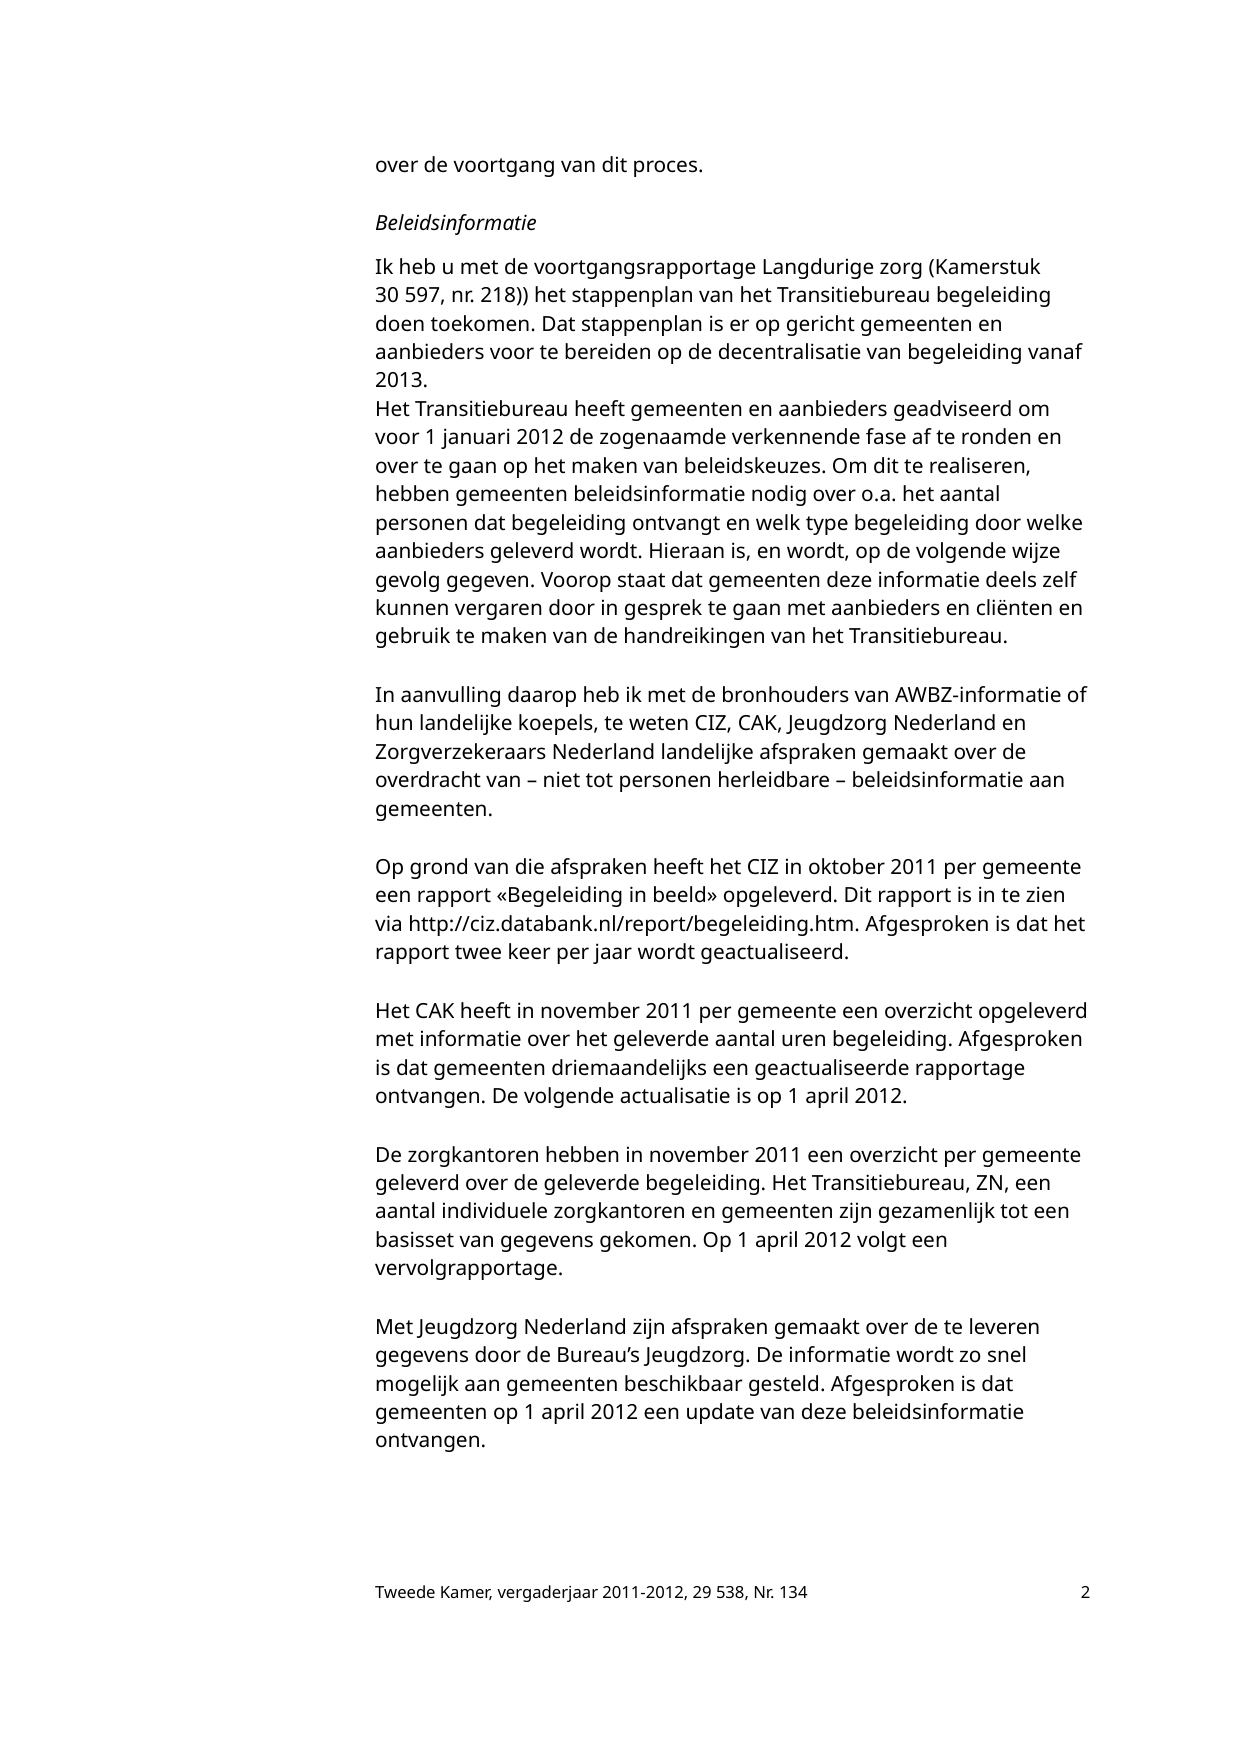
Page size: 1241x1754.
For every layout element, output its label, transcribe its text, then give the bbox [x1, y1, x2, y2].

text In aanvulling daarop heb ik met de bronhouders van AWBZ-informatie of hun landelijke koepels, te weten CIZ, CAK, Jeugdzorg Nederland en Zorgverzekeraars Nederland landelijke afspraken gemaakt over de overdracht van – niet tot personen herleidbare – beleidsinformatie aan gemeenten. [375, 680, 1090, 822]
text Op grond van die afspraken heeft het CIZ in oktober 2011 per gemeente een rapport «Begeleiding in beeld» opgeleverd. Dit rapport is in te zien via http://ciz.databank.nl/report/begeleiding.htm. Afgesproken is dat het rapport twee keer per jaar wordt geactualiseerd. [375, 852, 1090, 966]
text Beleidsinformatie [375, 208, 1090, 237]
text Met Jeugdzorg Nederland zijn afspraken gemaakt over de te leveren gegevens door de Bureau’s Jeugdzorg. De informatie wordt zo snel mogelijk aan gemeenten beschikbaar gesteld. Afgesproken is dat gemeenten op 1 april 2012 een update van deze beleidsinformatie ontvangen. [375, 1312, 1090, 1454]
text Het Transitiebureau heeft gemeenten en aanbieders geadviseerd om voor 1 januari 2012 de zogenaamde verkennende fase af te ronden en over te gaan op het maken van beleidskeuzes. Om dit te realiseren, hebben gemeenten beleidsinformatie nodig over o.a. het aantal personen dat begeleiding ontvangt en welk type begeleiding door welke aanbieders geleverd wordt. Hieraan is, en wordt, op de volgende wijze gevolg gegeven. Voorop staat dat gemeenten deze informatie deels zelf kunnen vergaren door in gesprek te gaan met aanbieders en cliënten en gebruik te maken van de handreikingen van het Transitiebureau. [375, 394, 1090, 650]
text Ik heb u met de voortgangsrapportage Langdurige zorg (Kamerstuk 30 597, nr. 218)) het stappenplan van het Transitiebureau begeleiding doen toekomen. Dat stappenplan is er op gericht gemeenten en aanbieders voor te bereiden op de decentralisatie van begeleiding vanaf 2013. [375, 252, 1090, 394]
text De zorgkantoren hebben in november 2011 een overzicht per gemeente geleverd over de geleverde begeleiding. Het Transitiebureau, ZN, een aantal individuele zorgkantoren en gemeenten zijn gezamenlijk tot een basisset van gegevens gekomen. Op 1 april 2012 volgt een vervolgrapportage. [375, 1140, 1090, 1282]
text over de voortgang van dit proces. [375, 150, 1090, 178]
text Het CAK heeft in november 2011 per gemeente een overzicht opgeleverd met informatie over het geleverde aantal uren begeleiding. Afgesproken is dat gemeenten driemaandelijks een geactualiseerde rapportage ontvangen. De volgende actualisatie is op 1 april 2012. [375, 996, 1090, 1110]
